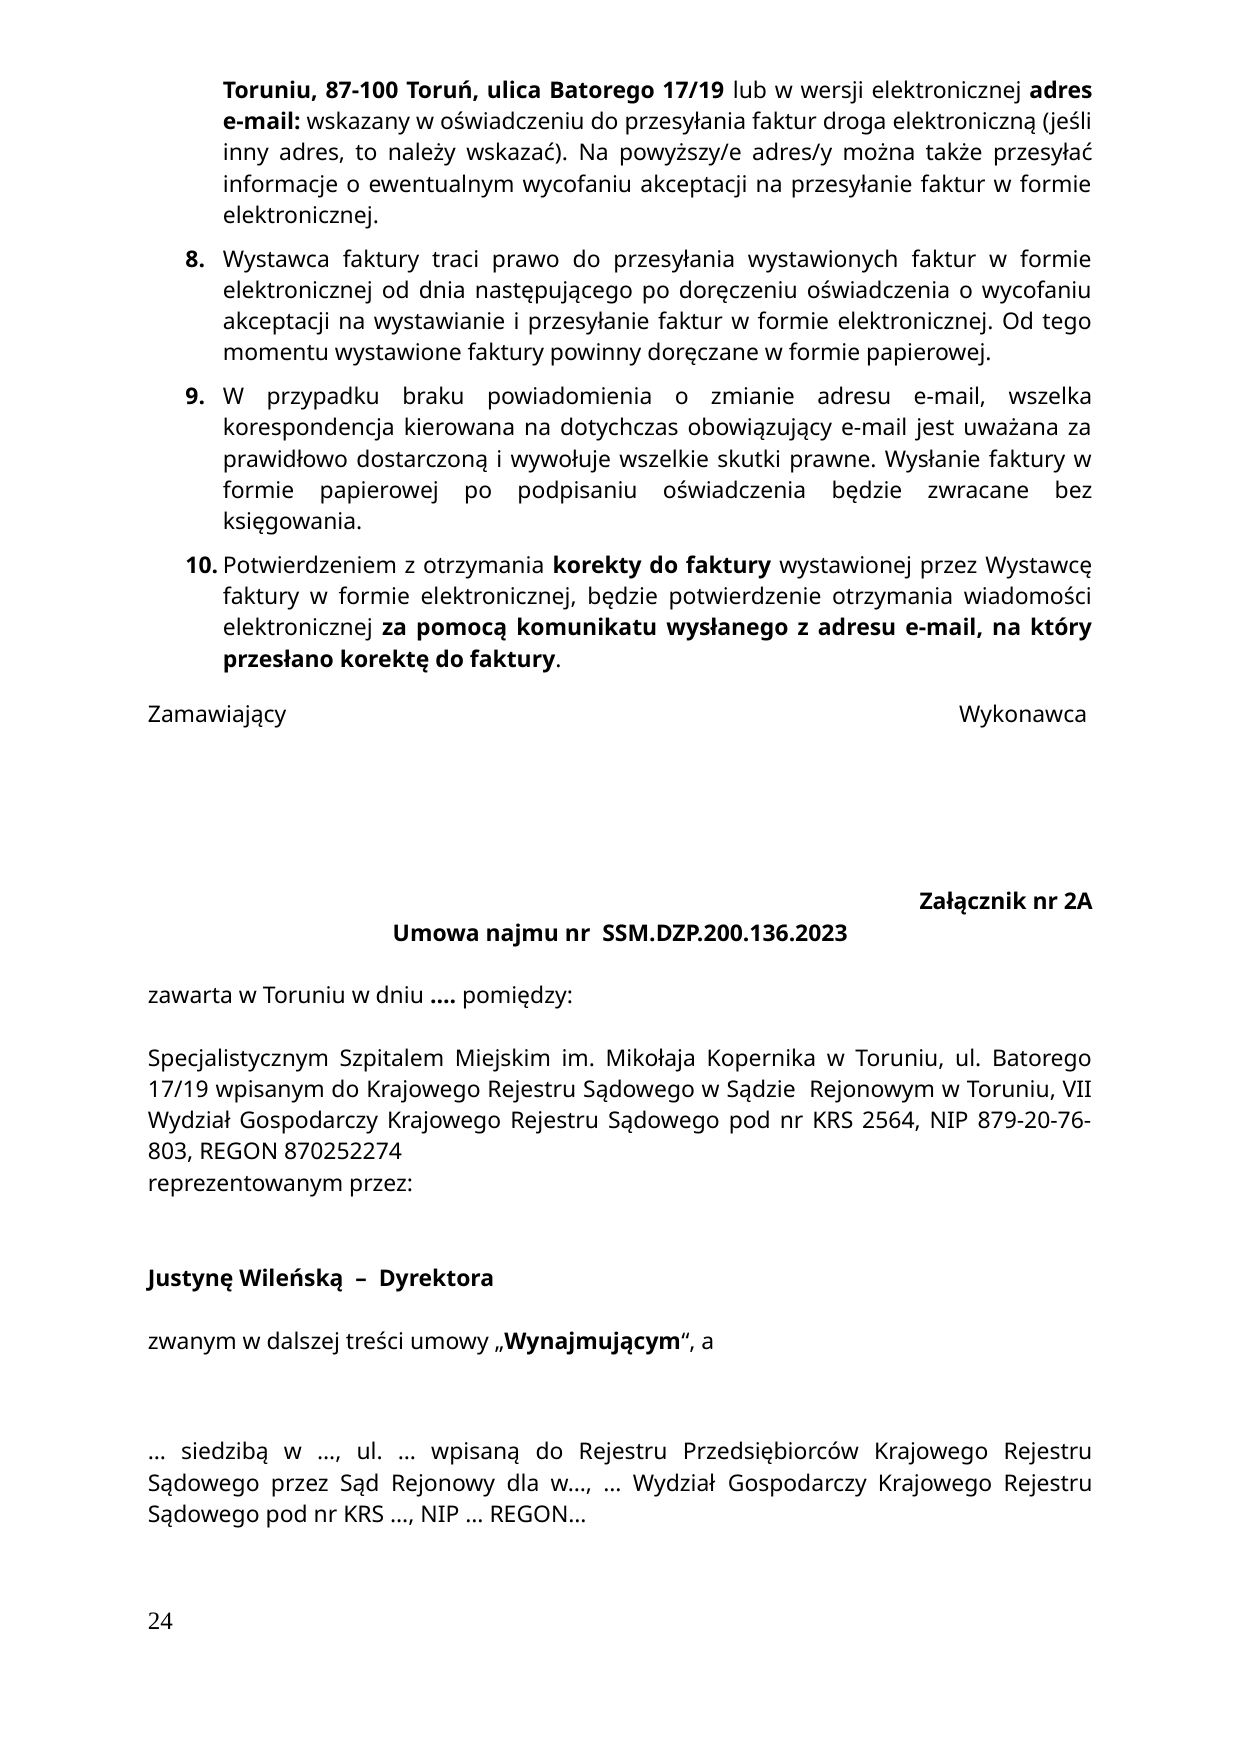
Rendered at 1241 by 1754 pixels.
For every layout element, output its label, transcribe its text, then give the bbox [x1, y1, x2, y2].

list Wystawca faktury traci prawo do przesyłania wystawionych faktur w formie elektronicznej od dnia następującego po doręczeniu oświadczenia o wycofaniu akceptacji na wystawianie i przesyłanie faktur w formie elektronicznej. Od tego momentu wystawione faktury powinny doręczane w formie papierowej. [185, 242, 1093, 367]
text zwanym w dalszej treści umowy „Wynajmującym“, a [148, 1325, 1093, 1356]
text zawarta w Toruniu w dniu …. pomiędzy: [148, 979, 1093, 1010]
text Justynę Wileńską – Dyrektora [148, 1262, 1093, 1294]
list Toruniu, 87-100 Toruń, ulica Batorego 17/19 lub w wersji elektronicznej adres e-mail: wskazany w oświadczeniu do przesyłania faktur droga elektroniczną (jeśli inny adres, to należy wskazać). Na powyższy/e adres/y można także przesyłać informacje o ewentualnym wycofaniu akceptacji na przesyłanie faktur w formie elektronicznej. [185, 74, 1093, 230]
list Potwierdzeniem z otrzymania korekty do faktury wystawionej przez Wystawcę faktury w formie elektronicznej, będzie potwierdzenie otrzymania wiadomości elektronicznej za pomocą komunikatu wysłanego z adresu e-mail, na który przesłano korektę do faktury. [185, 549, 1093, 674]
list reprezentowanym przez: [148, 1167, 1093, 1198]
list W przypadku braku powiadomienia o zmianie adresu e-mail, wszelka korespondencja kierowana na dotychczas obowiązujący e-mail jest uważana za prawidłowo dostarczoną i wywołuje wszelkie skutki prawne. Wysłanie faktury w formie papierowej po podpisaniu oświadczenia będzie zwracane bez księgowania. [185, 380, 1093, 536]
text Umowa najmu nr SSM.DZP.200.136.2023 [148, 917, 1093, 948]
text Załącznik nr 2A [148, 885, 1093, 917]
text Zamawiający Wykonawca [148, 698, 1093, 729]
text … siedzibą w …, ul. … wpisaną do Rejestru Przedsiębiorców Krajowego Rejestru Sądowego przez Sąd Rejonowy dla w…, … Wydział Gospodarczy Krajowego Rejestru Sądowego pod nr KRS …, NIP … REGON… [148, 1435, 1093, 1529]
text Specjalistycznym Szpitalem Miejskim im. Mikołaja Kopernika w Toruniu, ul. Batorego 17/19 wpisanym do Krajowego Rejestru Sądowego w Sądzie Rejonowym w Toruniu, VII Wydział Gospodarczy Krajowego Rejestru Sądowego pod nr KRS 2564, NIP 879-20-76-803, REGON 870252274 [148, 1042, 1093, 1167]
